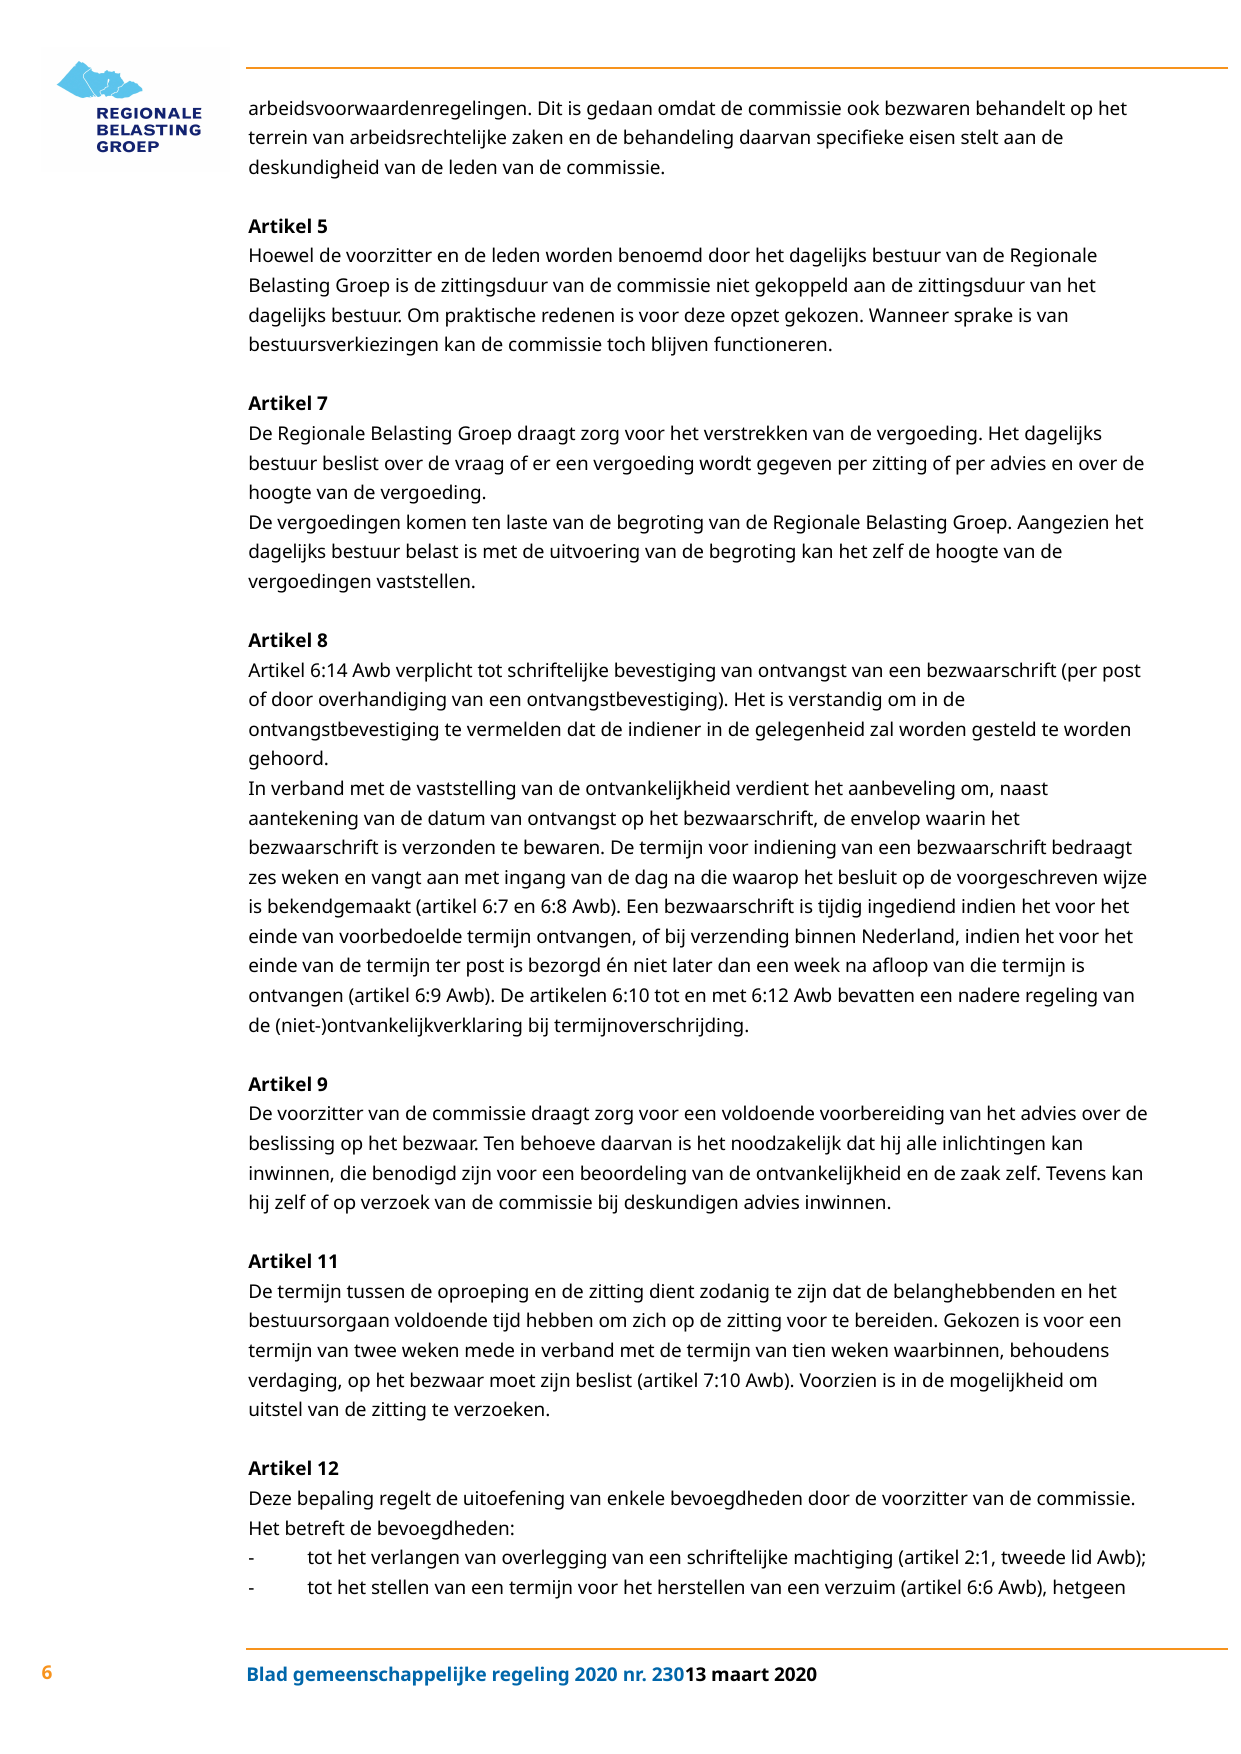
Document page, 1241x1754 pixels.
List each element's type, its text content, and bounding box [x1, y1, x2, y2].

text Artikel 9 [248, 1071, 1152, 1097]
text Deze bepaling regelt de uitoefening van enkele bevoegdheden door de voorzitter van de commissie. [248, 1485, 1152, 1511]
text Artikel 12 [248, 1456, 1152, 1481]
picture [41, 47, 231, 172]
text Hoewel de voorzitter en de leden worden benoemd door het dagelijks bestuur van de Regionale Belasting Groep is de zittingsduur van de commissie niet gekoppeld aan de zittingsduur van het dagelijks bestuur. Om praktische redenen is voor deze opzet gekozen. Wanneer sprake is van bestuursverkiezingen kan de commissie toch blijven functioneren. [248, 243, 1152, 357]
text Het betreft de bevoegdheden: [248, 1515, 1152, 1541]
text arbeidsvoorwaardenregelingen. Dit is gedaan omdat de commissie ook bezwaren behandelt op het terrein van arbeidsrechtelijke zaken en de behandeling daarvan specifieke eisen stelt aan de deskundigheid van de leden van de commissie. [248, 95, 1152, 180]
text Artikel 7 [248, 391, 1152, 416]
text Artikel 6:14 Awb verplicht tot schriftelijke bevestiging van ontvangst van een bezwaarschrift (per post of door overhandiging van een ontvangstbevestiging). Het is verstandig om in de ontvangstbevestiging te vermelden dat de indiener in de gelegenheid zal worden gesteld te worden gehoord. [248, 657, 1152, 771]
text Artikel 11 [248, 1248, 1152, 1274]
text In verband met de vaststelling van de ontvankelijkheid verdient het aanbeveling om, naast aantekening van de datum van ontvangst op het bezwaarschrift, de envelop waarin het bezwaarschrift is verzonden te bewaren. De termijn voor indiening van een bezwaarschrift bedraagt zes weken en vangt aan met ingang van de dag na die waarop het besluit op de voorgeschreven wijze is bekendgemaakt (artikel 6:7 en 6:8 Awb). Een bezwaarschrift is tijdig ingediend indien het voor het einde van voorbedoelde termijn ontvangen, of bij verzending binnen Nederland, indien het voor het einde van de termijn ter post is bezorgd én niet later dan een week na afloop van die termijn is ontvangen (artikel 6:9 Awb). De artikelen 6:10 tot en met 6:12 Awb bevatten een nadere regeling van de (niet-)ontvankelijkverklaring bij termijnoverschrijding. [248, 775, 1152, 1038]
text Artikel 8 [248, 627, 1152, 653]
text De voorzitter van de commissie draagt zorg voor een voldoende voorbereiding van het advies over de beslissing op het bezwaar. Ten behoeve daarvan is het noodzakelijk dat hij alle inlichtingen kan inwinnen, die benodigd zijn voor een beoordeling van de ontvankelijkheid en de zaak zelf. Tevens kan hij zelf of op verzoek van de commissie bij deskundigen advies inwinnen. [248, 1101, 1152, 1215]
text De Regionale Belasting Groep draagt zorg voor het verstrekken van de vergoeding. Het dagelijks bestuur beslist over de vraag of er een vergoeding wordt gegeven per zitting of per advies en over de hoogte van de vergoeding. [248, 420, 1152, 505]
list tot het stellen van een termijn voor het herstellen van een verzuim (artikel 6:6 Awb), hetgeen [248, 1574, 1152, 1600]
text De vergoedingen komen ten laste van de begroting van de Regionale Belasting Groep. Aangezien het dagelijks bestuur belast is met de uitvoering van de begroting kan het zelf de hoogte van de vergoedingen vaststellen. [248, 509, 1152, 594]
text Artikel 5 [248, 213, 1152, 239]
list tot het verlangen van overlegging van een schriftelijke machtiging (artikel 2:1, tweede lid Awb); [248, 1544, 1152, 1570]
text De termijn tussen de oproeping en de zitting dient zodanig te zijn dat de belanghebbenden en het bestuursorgaan voldoende tijd hebben om zich op de zitting voor te bereiden. Gekozen is voor een termijn van twee weken mede in verband met de termijn van tien weken waarbinnen, behoudens verdaging, op het bezwaar moet zijn beslist (artikel 7:10 Awb). Voorzien is in de mogelijkheid om uitstel van de zitting te verzoeken. [248, 1278, 1152, 1422]
